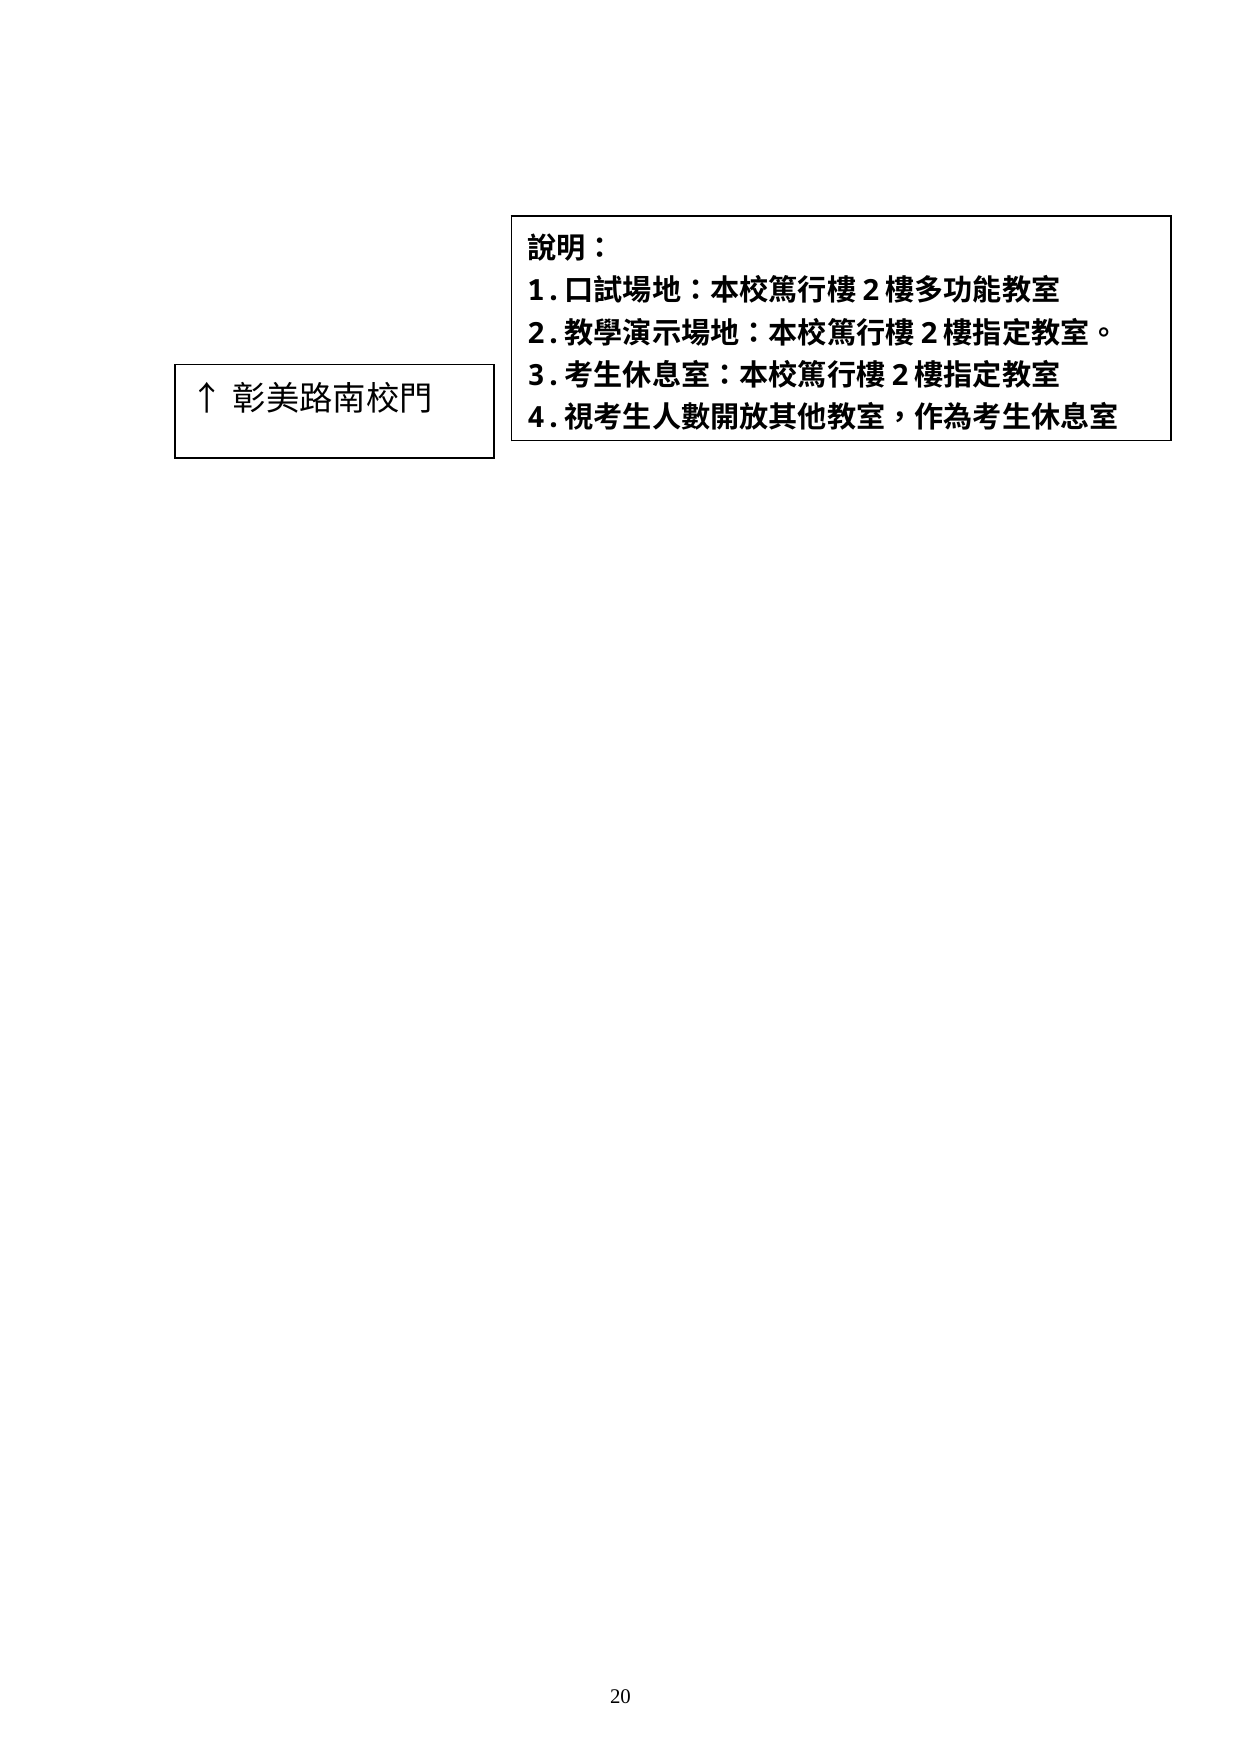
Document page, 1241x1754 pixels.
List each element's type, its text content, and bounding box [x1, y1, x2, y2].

list 口試場地：本校篤行樓2樓多功能教室 [527, 267, 1155, 309]
list 考生休息室：本校篤行樓2樓指定教室 [527, 352, 1155, 394]
list 教學演示場地：本校篤行樓2樓指定教室。 [527, 309, 1155, 352]
text 說明： [527, 224, 1155, 267]
list 視考生人數開放其他教室，作為考生休息室 [527, 394, 1155, 432]
